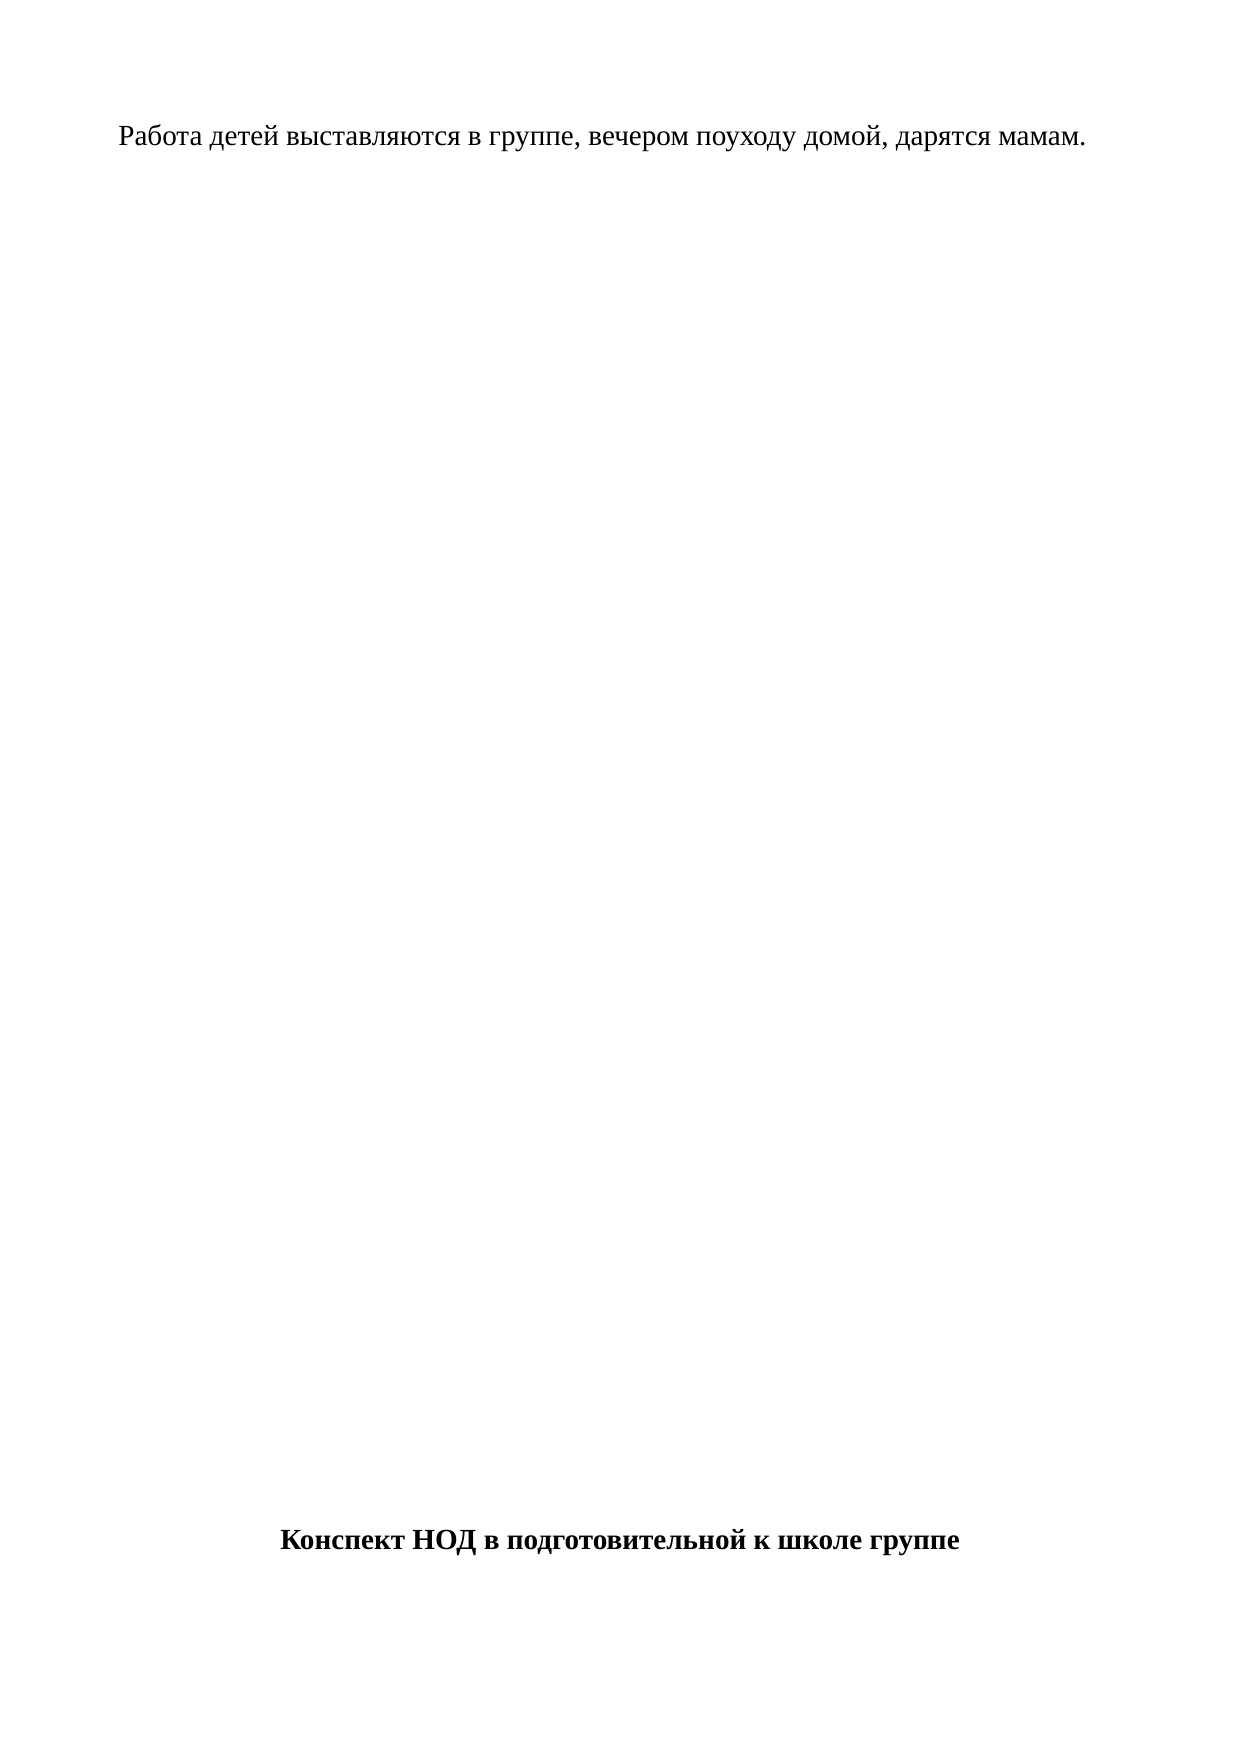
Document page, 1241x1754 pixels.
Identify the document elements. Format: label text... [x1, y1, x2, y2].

text Конспект НОД в подготовительной к школе группе [118, 1522, 1122, 1556]
text Работа детей выставляются в группе, вечером поуходу домой, дарятся мамам. [118, 118, 1122, 152]
